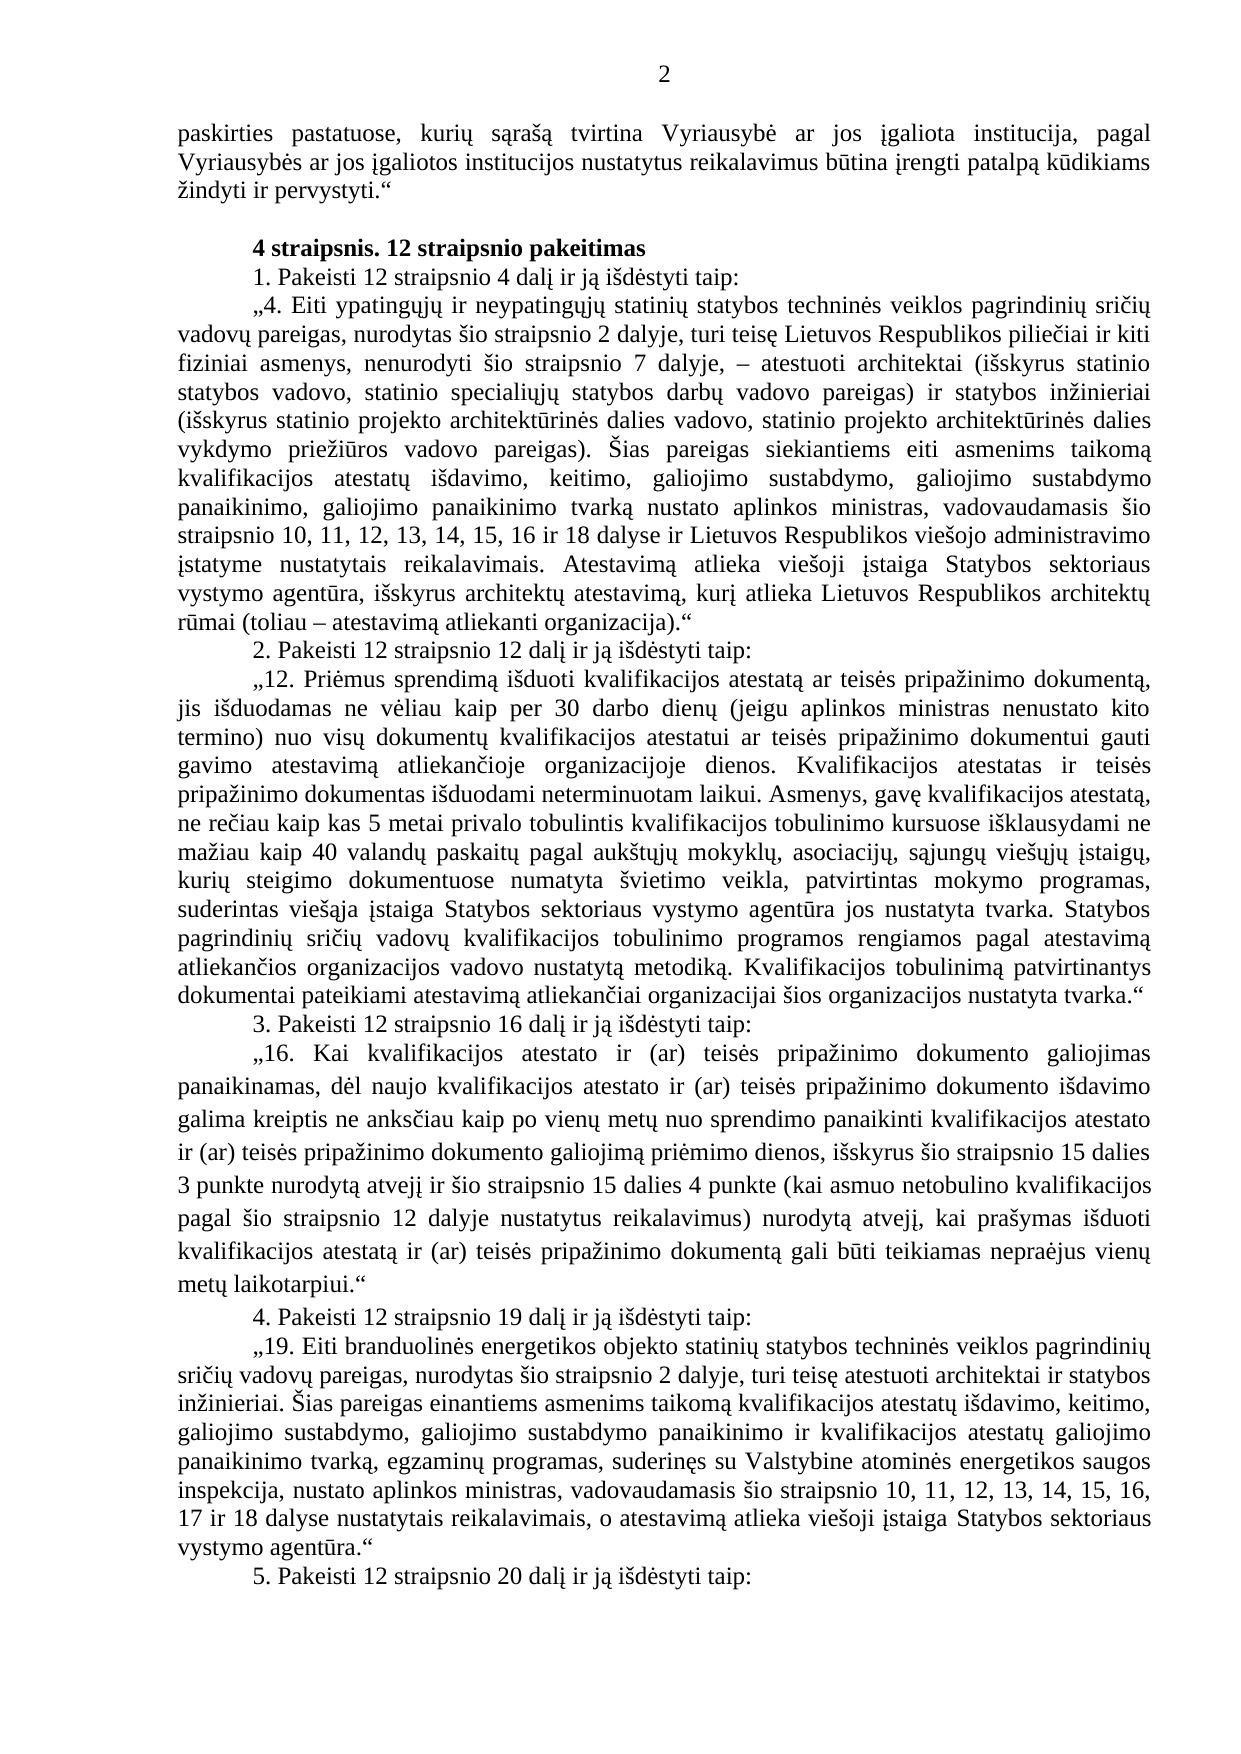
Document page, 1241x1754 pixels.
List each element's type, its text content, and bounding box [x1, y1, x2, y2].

text 1. Pakeisti 12 straipsnio 4 dalį ir ją išdėstyti taip: [177, 262, 1152, 291]
text 4. Pakeisti 12 straipsnio 19 dalį ir ją išdėstyti taip: [177, 1302, 1152, 1331]
text „12. Priėmus sprendimą išduoti kvalifikacijos atestatą ar teisės pripažinimo dokumentą, jis išduodamas ne vėliau kaip per 30 darbo dienų (jeigu aplinkos ministras nenustato kito termino) nuo visų dokumentų kvalifikacijos atestatui ar teisės pripažinimo dokumentui gauti gavimo atestavimą atliekančioje organizacijoje dienos. Kvalifikacijos atestatas ir teisės pripažinimo dokumentas išduodami neterminuotam laikui. Asmenys, gavę kvalifikacijos atestatą, ne rečiau kaip kas 5 metai privalo tobulintis kvalifikacijos tobulinimo kursuose išklausydami ne mažiau kaip 40 valandų paskaitų pagal aukštųjų mokyklų, asociacijų, sąjungų viešųjų įstaigų, kurių steigimo dokumentuose numatyta švietimo veikla, patvirtintas mokymo programas, suderintas viešąja įstaiga Statybos sektoriaus vystymo agentūra jos nustatyta tvarka. Statybos pagrindinių sričių vadovų kvalifikacijos tobulinimo programos rengiamos pagal atestavimą atliekančios organizacijos vadovo nustatytą metodiką. Kvalifikacijos tobulinimą patvirtinantys dokumentai pateikiami atestavimą atliekančiai organizacijai šios organizacijos nustatyta tvarka.“ [177, 664, 1152, 1009]
text „19. Eiti branduolinės energetikos objekto statinių statybos techninės veiklos pagrindinių sričių vadovų pareigas, nurodytas šio straipsnio 2 dalyje, turi teisę atestuoti architektai ir statybos inžinieriai. Šias pareigas einantiems asmenims taikomą kvalifikacijos atestatų išdavimo, keitimo, galiojimo sustabdymo, galiojimo sustabdymo panaikinimo ir kvalifikacijos atestatų galiojimo panaikinimo tvarką, egzaminų programas, suderinęs su Valstybine atominės energetikos saugos inspekcija, nustato aplinkos ministras, vadovaudamasis šio straipsnio 10, 11, 12, 13, 14, 15, 16, 17 ir 18 dalyse nustatytais reikalavimais, o atestavimą atlieka viešoji įstaiga Statybos sektoriaus vystymo agentūra.“ [177, 1331, 1152, 1561]
text „4. Eiti ypatingųjų ir neypatingųjų statinių statybos techninės veiklos pagrindinių sričių vadovų pareigas, nurodytas šio straipsnio 2 dalyje, turi teisę Lietuvos Respublikos piliečiai ir kiti fiziniai asmenys, nenurodyti šio straipsnio 7 dalyje, – atestuoti architektai (išskyrus statinio statybos vadovo, statinio specialiųjų statybos darbų vadovo pareigas) ir statybos inžinieriai (išskyrus statinio projekto architektūrinės dalies vadovo, statinio projekto architektūrinės dalies vykdymo priežiūros vadovo pareigas). Šias pareigas siekiantiems eiti asmenims taikomą kvalifikacijos atestatų išdavimo, keitimo, galiojimo sustabdymo, galiojimo sustabdymo panaikinimo, galiojimo panaikinimo tvarką nustato aplinkos ministras, vadovaudamasis šio straipsnio 10, 11, 12, 13, 14, 15, 16 ir 18 dalyse ir Lietuvos Respublikos viešojo administravimo įstatyme nustatytais reikalavimais. Atestavimą atlieka viešoji įstaiga Statybos sektoriaus vystymo agentūra, išskyrus architektų atestavimą, kurį atlieka Lietuvos Respublikos architektų rūmai (toliau – atestavimą atliekanti organizacija).“ [177, 291, 1152, 636]
text paskirties pastatuose, kurių sąrašą tvirtina Vyriausybė ar jos įgaliota institucija, pagal Vyriausybės ar jos įgaliotos institucijos nustatytus reikalavimus būtina įrengti patalpą kūdikiams žindyti ir pervystyti.“ [177, 118, 1152, 204]
text 2. Pakeisti 12 straipsnio 12 dalį ir ją išdėstyti taip: [177, 636, 1152, 664]
text 3. Pakeisti 12 straipsnio 16 dalį ir ją išdėstyti taip: [177, 1009, 1152, 1038]
text „16. Kai kvalifikacijos atestato ir (ar) teisės pripažinimo dokumento galiojimas panaikinamas, dėl naujo kvalifikacijos atestato ir (ar) teisės pripažinimo dokumento išdavimo galima kreiptis ne anksčiau kaip po vienų metų nuo sprendimo panaikinti kvalifikacijos atestato ir (ar) teisės pripažinimo dokumento galiojimą priėmimo dienos, išskyrus šio straipsnio 15 dalies 3 punkte nurodytą atvejį ir šio straipsnio 15 dalies 4 punkte (kai asmuo netobulino kvalifikacijos pagal šio straipsnio 12 dalyje nustatytus reikalavimus) nurodytą atvejį, kai prašymas išduoti kvalifikacijos atestatą ir (ar) teisės pripažinimo dokumentą gali būti teikiamas nepraėjus vienų metų laikotarpiui.“ [177, 1038, 1152, 1298]
text 4 straipsnis. 12 straipsnio pakeitimas [177, 233, 1152, 262]
text 5. Pakeisti 12 straipsnio 20 dalį ir ją išdėstyti taip: [177, 1561, 1152, 1590]
